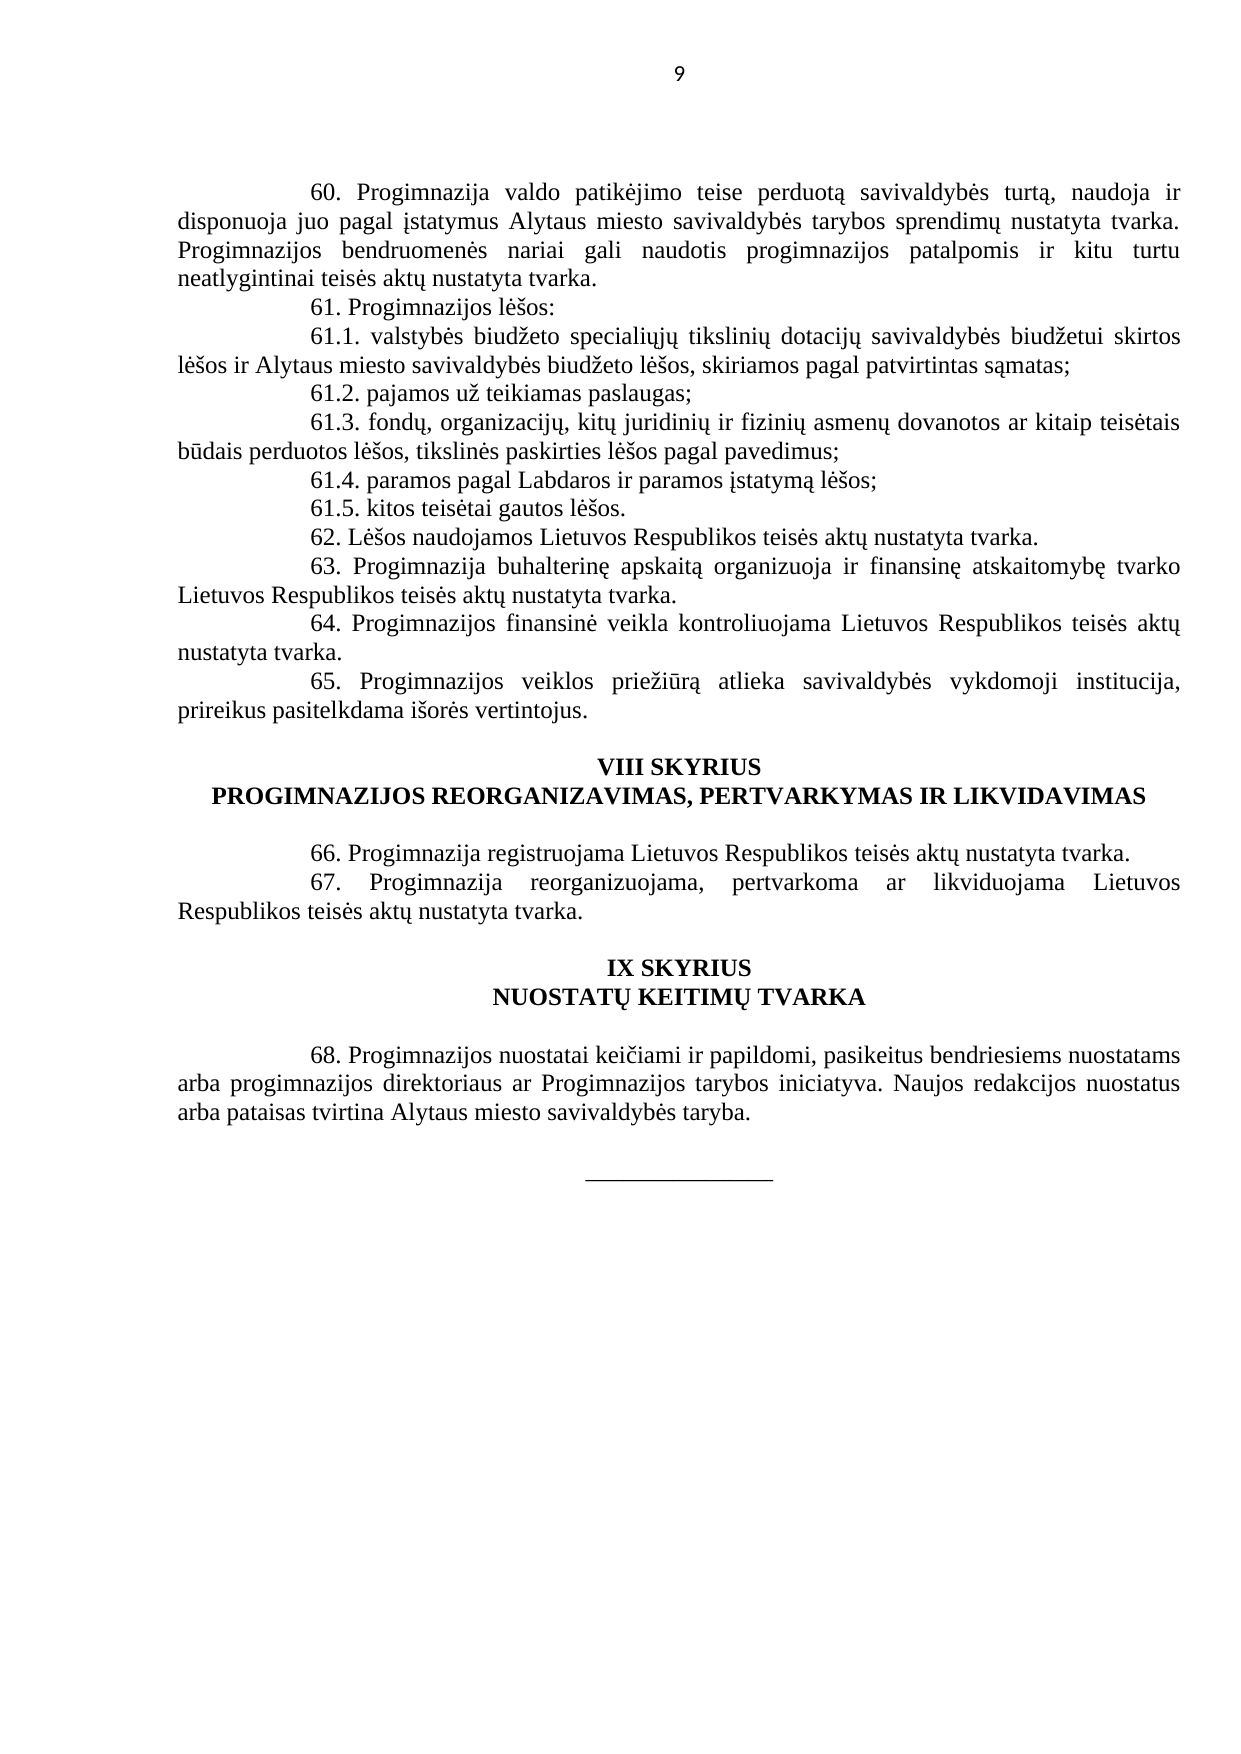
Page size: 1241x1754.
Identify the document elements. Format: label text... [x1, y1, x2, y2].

text NUOSTATŲ KEITIMŲ TVARKA [177, 982, 1181, 1011]
text 62. Lėšos naudojamos Lietuvos Respublikos teisės aktų nustatyta tvarka. [177, 522, 1181, 551]
text _______________ [177, 1155, 1181, 1183]
text 61.1. valstybės biudžeto specialiųjų tikslinių dotacijų savivaldybės biudžetui skirtos lėšos ir Alytaus miesto savivaldybės biudžeto lėšos, skiriamos pagal patvirtintas sąmatas; [177, 321, 1181, 378]
text 61.2. pajamos už teikiamas paslaugas; [177, 378, 1181, 407]
text 68. Progimnazijos nuostatai keičiami ir papildomi, pasikeitus bendriesiems nuostatams arba progimnazijos direktoriaus ar Progimnazijos tarybos iniciatyva. Naujos redakcijos nuostatus arba pataisas tvirtina Alytaus miesto savivaldybės taryba. [177, 1040, 1181, 1126]
text 61. Progimnazijos lėšos: [177, 292, 1181, 321]
text 61.4. paramos pagal Labdaros ir paramos įstatymą lėšos; [177, 465, 1181, 493]
text 61.5. kitos teisėtai gautos lėšos. [177, 493, 1181, 522]
text 66. Progimnazija registruojama Lietuvos Respublikos teisės aktų nustatyta tvarka. [177, 838, 1181, 867]
text 61.3. fondų, organizacijų, kitų juridinių ir fizinių asmenų dovanotos ar kitaip teisėtais būdais perduotos lėšos, tikslinės paskirties lėšos pagal pavedimus; [177, 407, 1181, 465]
text 63. Progimnazija buhalterinę apskaitą organizuoja ir finansinę atskaitomybę tvarko Lietuvos Respublikos teisės aktų nustatyta tvarka. [177, 551, 1181, 608]
text 60. Progimnazija valdo patikėjimo teise perduotą savivaldybės turtą, naudoja ir disponuoja juo pagal įstatymus Alytaus miesto savivaldybės tarybos sprendimų nustatyta tvarka. Progimnazijos bendruomenės nariai gali naudotis progimnazijos patalpomis ir kitu turtu neatlygintinai teisės aktų nustatyta tvarka. [177, 177, 1181, 292]
text VIII SKYRIUS [177, 752, 1181, 781]
text 67. Progimnazija reorganizuojama, pertvarkoma ar likviduojama Lietuvos Respublikos teisės aktų nustatyta tvarka. [177, 867, 1181, 925]
text 65. Progimnazijos veiklos priežiūrą atlieka savivaldybės vykdomoji institucija, prireikus pasitelkdama išorės vertintojus. [177, 666, 1181, 723]
text IX SKYRIUS [177, 953, 1181, 982]
text 64. Progimnazijos finansinė veikla kontroliuojama Lietuvos Respublikos teisės aktų nustatyta tvarka. [177, 608, 1181, 666]
text PROGIMNAZIJOS REORGANIZAVIMAS, PERTVARKYMAS IR LIKVIDAVIMAS [177, 781, 1181, 810]
